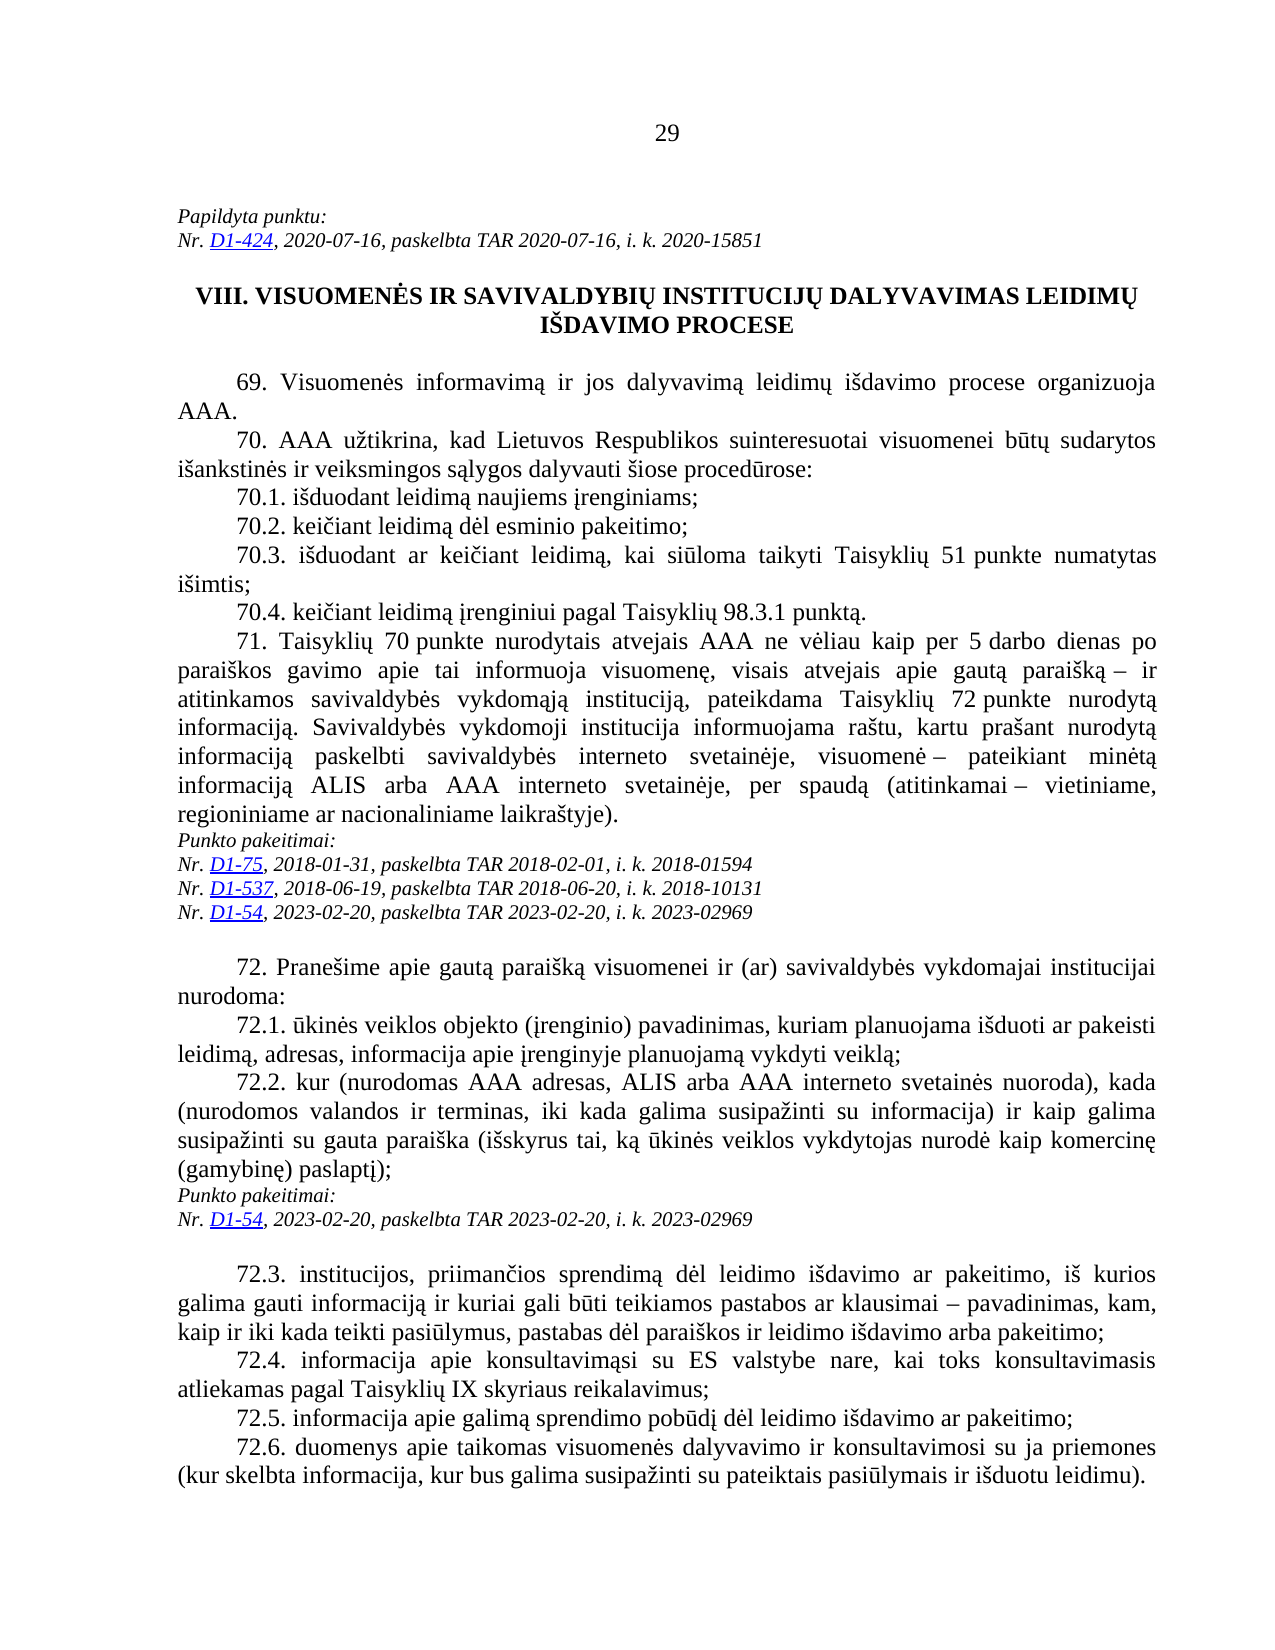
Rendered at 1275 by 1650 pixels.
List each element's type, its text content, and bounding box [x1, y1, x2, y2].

text Nr. D1-75, 2018-01-31, paskelbta TAR 2018-02-01, i. k. 2018-01594 [177, 852, 1157, 876]
text Papildyta punktu: [177, 204, 1157, 228]
text Punkto pakeitimai: [177, 1182, 1157, 1207]
text Nr. D1-54, 2023-02-20, paskelbta TAR 2023-02-20, i. k. 2023-02969 [177, 1207, 1157, 1231]
text 72.2. kur (nurodomas AAA adresas, ALIS arba AAA interneto svetainės nuoroda), kada (nurodomos valandos ir terminas, iki kada galima susipažinti su informacija) ir kaip galima susipažinti su gauta paraiška (išskyrus tai, ką ūkinės veiklos vykdytojas nurodė kaip komercinę (gamybinę) paslaptį); [177, 1067, 1157, 1182]
text Nr. D1-537, 2018-06-19, paskelbta TAR 2018-06-20, i. k. 2018-10131 [177, 876, 1157, 900]
text 72.5. informacija apie galimą sprendimo pobūdį dėl leidimo išdavimo ar pakeitimo; [177, 1403, 1157, 1432]
text 72.6. duomenys apie taikomas visuomenės dalyvavimo ir konsultavimosi su ja priemones (kur skelbta informacija, kur bus galima susipažinti su pateiktais pasiūlymais ir išduotu leidimu). [177, 1432, 1157, 1489]
text 72.4. informacija apie konsultavimąsi su ES valstybe nare, kai toks konsultavimasis atliekamas pagal Taisyklių IX skyriaus reikalavimus; [177, 1346, 1157, 1403]
text 71. Taisyklių 70 punkte nurodytais atvejais AAA ne vėliau kaip per 5 darbo dienas po paraiškos gavimo apie tai informuoja visuomenę, visais atvejais apie gautą paraišką – ir atitinkamos savivaldybės vykdomąją instituciją, pateikdama Taisyklių 72 punkte nurodytą informaciją. Savivaldybės vykdomoji institucija informuojama raštu, kartu prašant nurodytą informaciją paskelbti savivaldybės interneto svetainėje, visuomenė – pateikiant minėtą informaciją ALIS arba AAA interneto svetainėje, per spaudą (atitinkamai – vietiniame, regioniniame ar nacionaliniame laikraštyje). [177, 626, 1157, 827]
text 72.1. ūkinės veiklos objekto (įrenginio) pavadinimas, kuriam planuojama išduoti ar pakeisti leidimą, adresas, informacija apie įrenginyje planuojamą vykdyti veiklą; [177, 1010, 1157, 1067]
text 70. AAA užtikrina, kad Lietuvos Respublikos suinteresuotai visuomenei būtų sudarytos išankstinės ir veiksmingos sąlygos dalyvauti šiose procedūrose: [177, 425, 1157, 482]
text 72.3. institucijos, priimančios sprendimą dėl leidimo išdavimo ar pakeitimo, iš kurios galima gauti informaciją ir kuriai gali būti teikiamos pastabos ar klausimai – pavadinimas, kam, kaip ir iki kada teikti pasiūlymus, pastabas dėl paraiškos ir leidimo išdavimo arba pakeitimo; [177, 1259, 1157, 1346]
text 72. Pranešime apie gautą paraišką visuomenei ir (ar) savivaldybės vykdomajai institucijai nurodoma: [177, 952, 1157, 1010]
text 70.3. išduodant ar keičiant leidimą, kai siūloma taikyti Taisyklių 51 punkte numatytas išimtis; [177, 540, 1157, 597]
text 70.2. keičiant leidimą dėl esminio pakeitimo; [177, 511, 1157, 540]
text Punkto pakeitimai: [177, 827, 1157, 852]
text 69. Visuomenės informavimą ir jos dalyvavimą leidimų išdavimo procese organizuoja AAA. [177, 367, 1157, 425]
text 70.4. keičiant leidimą įrenginiui pagal Taisyklių 98.3.1 punktą. [177, 597, 1157, 626]
text 70.1. išduodant leidimą naujiems įrenginiams; [177, 482, 1157, 511]
text Nr. D1-424, 2020-07-16, paskelbta TAR 2020-07-16, i. k. 2020-15851 [177, 228, 1157, 252]
text VIII. VISUOMENĖS IR SAVIVALDYBIŲ INSTITUCIJŲ DALYVAVIMAS LEIDIMŲ IŠDAVIMO PROCESE [177, 281, 1157, 339]
text Nr. D1-54, 2023-02-20, paskelbta TAR 2023-02-20, i. k. 2023-02969 [177, 900, 1157, 924]
